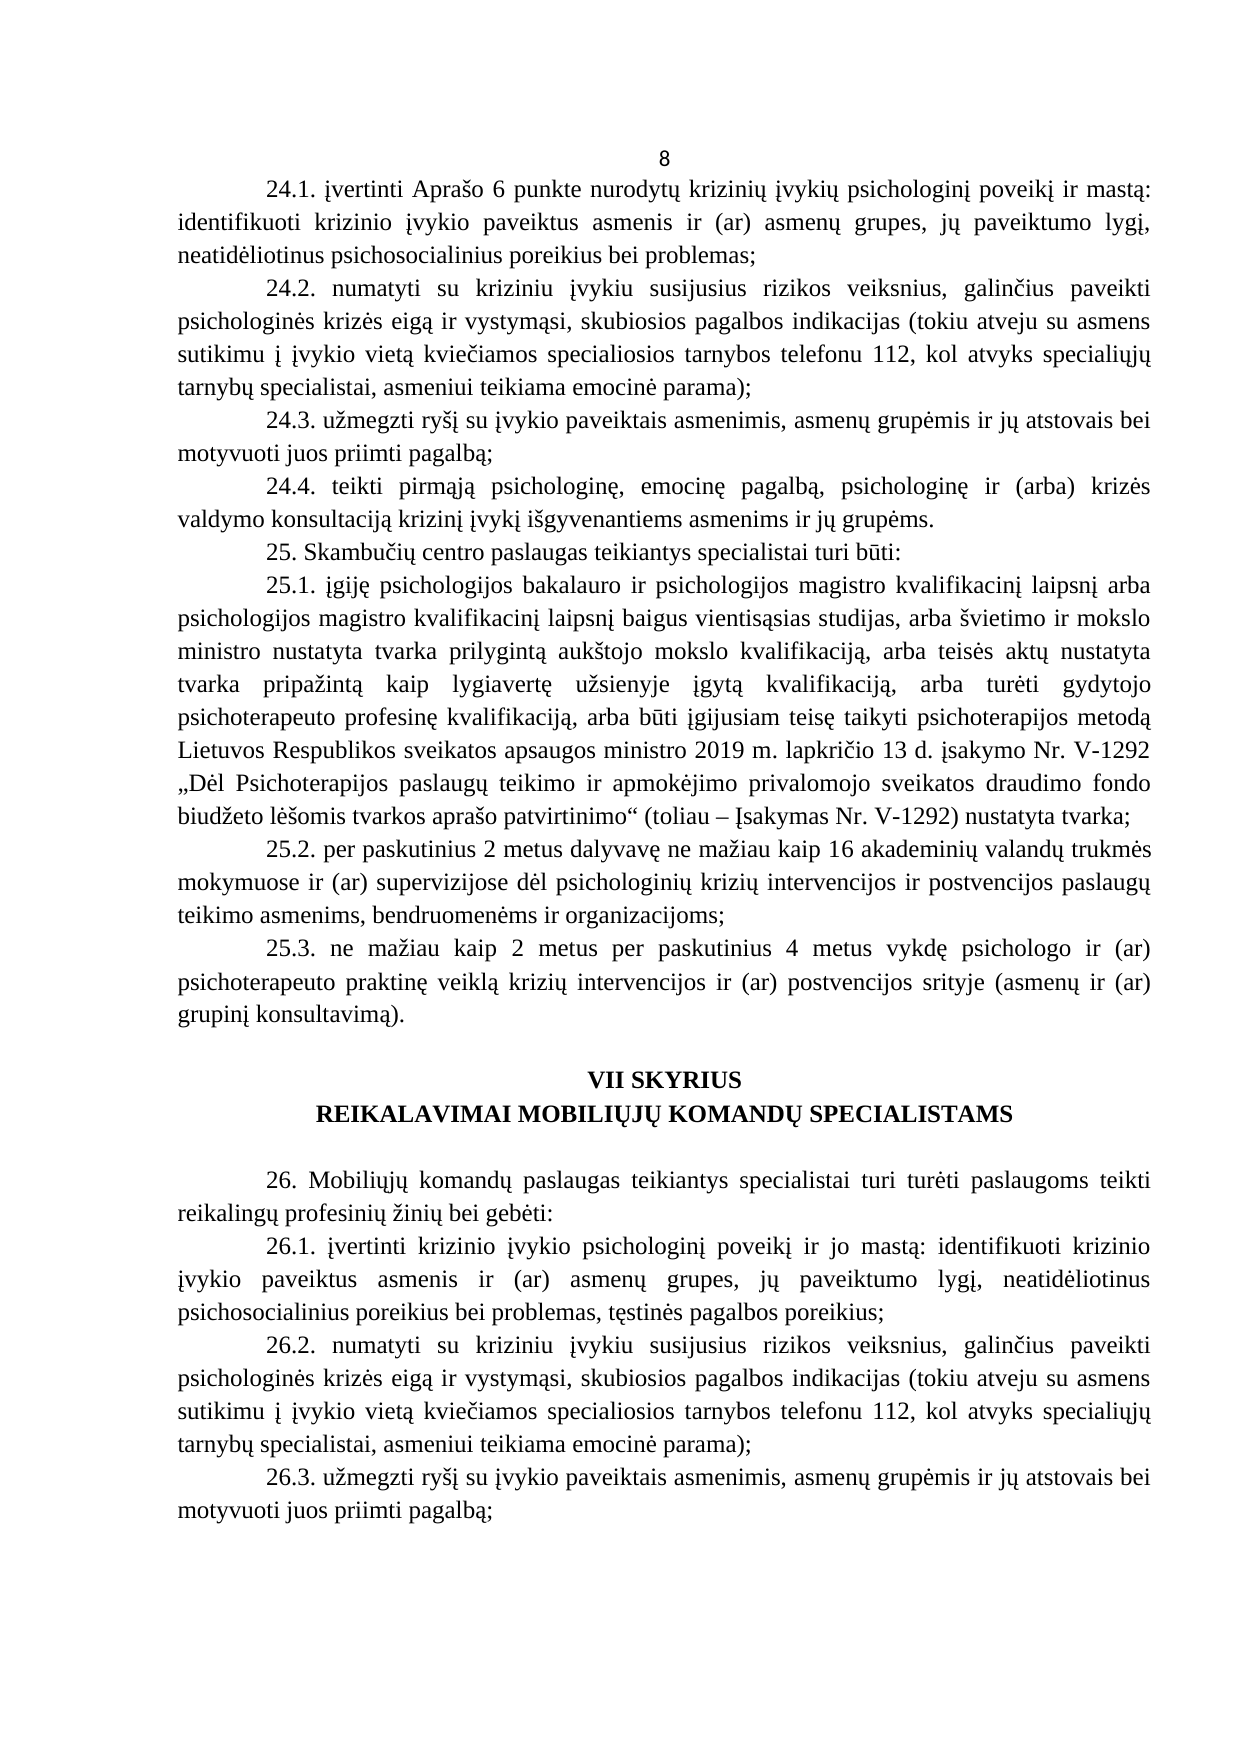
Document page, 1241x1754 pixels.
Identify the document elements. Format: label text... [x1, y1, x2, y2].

text 25.3. ne mažiau kaip 2 metus per paskutinius 4 metus vykdę psichologo ir (ar) psichoterapeuto praktinę veiklą krizių intervencijos ir (ar) postvencijos srityje (asmenų ir (ar) grupinį konsultavimą). [177, 933, 1152, 1028]
text 26.1. įvertinti krizinio įvykio psichologinį poveikį ir jo mastą: identifikuoti krizinio įvykio paveiktus asmenis ir (ar) asmenų grupes, jų paveiktumo lygį, neatidėliotinus psichosocialinius poreikius bei problemas, tęstinės pagalbos poreikius; [177, 1231, 1152, 1326]
text 24.1. įvertinti Aprašo 6 punkte nurodytų krizinių įvykių psichologinį poveikį ir mastą: identifikuoti krizinio įvykio paveiktus asmenis ir (ar) asmenų grupes, jų paveiktumo lygį, neatidėliotinus psichosocialinius poreikius bei problemas; [177, 174, 1152, 269]
text 24.4. teikti pirmąją psichologinę, emocinę pagalbą, psichologinę ir (arba) krizės valdymo konsultaciją krizinį įvykį išgyvenantiems asmenims ir jų grupėms. [177, 471, 1152, 533]
text 25.2. per paskutinius 2 metus dalyvavę ne mažiau kaip 16 akademinių valandų trukmės mokymuose ir (ar) supervizijose dėl psichologinių krizių intervencijos ir postvencijos paslaugų teikimo asmenims, bendruomenėms ir organizacijoms; [177, 834, 1152, 929]
text VII SKYRIUS [177, 1066, 1152, 1094]
text 26. Mobiliųjų komandų paslaugas teikiantys specialistai turi turėti paslaugoms teikti reikalingų profesinių žinių bei gebėti: [177, 1165, 1152, 1226]
text 25. Skambučių centro paslaugas teikiantys specialistai turi būti: [177, 537, 1152, 566]
text 24.2. numatyti su kriziniu įvykiu susijusius rizikos veiksnius, galinčius paveikti psichologinės krizės eigą ir vystymąsi, skubiosios pagalbos indikacijas (tokiu atveju su asmens sutikimu į įvykio vietą kviečiamos specialiosios tarnybos telefonu 112, kol atvyks specialiųjų tarnybų specialistai, asmeniui teikiama emocinė parama); [177, 273, 1152, 401]
text 25.1. įgiję psichologijos bakalauro ir psichologijos magistro kvalifikacinį laipsnį arba psichologijos magistro kvalifikacinį laipsnį baigus vientisąsias studijas, arba švietimo ir mokslo ministro nustatyta tvarka prilygintą aukštojo mokslo kvalifikaciją, arba teisės aktų nustatyta tvarka pripažintą kaip lygiavertę užsienyje įgytą kvalifikaciją, arba turėti gydytojo psichoterapeuto profesinę kvalifikaciją, arba būti įgijusiam teisę taikyti psichoterapijos metodą Lietuvos Respublikos sveikatos apsaugos ministro 2019 m. lapkričio 13 d. įsakymo Nr. V-1292 „Dėl Psichoterapijos paslaugų teikimo ir apmokėjimo privalomojo sveikatos draudimo fondo biudžeto lėšomis tvarkos aprašo patvirtinimo“ (toliau – Įsakymas Nr. V-1292) nustatyta tvarka; [177, 570, 1152, 830]
text 26.3. užmegzti ryšį su įvykio paveiktais asmenimis, asmenų grupėmis ir jų atstovais bei motyvuoti juos priimti pagalbą; [177, 1462, 1152, 1524]
text 26.2. numatyti su kriziniu įvykiu susijusius rizikos veiksnius, galinčius paveikti psichologinės krizės eigą ir vystymąsi, skubiosios pagalbos indikacijas (tokiu atveju su asmens sutikimu į įvykio vietą kviečiamos specialiosios tarnybos telefonu 112, kol atvyks specialiųjų tarnybų specialistai, asmeniui teikiama emocinė parama); [177, 1330, 1152, 1458]
text 24.3. užmegzti ryšį su įvykio paveiktais asmenimis, asmenų grupėmis ir jų atstovais bei motyvuoti juos priimti pagalbą; [177, 405, 1152, 467]
text REIKALAVIMAI MOBILIŲJŲ KOMANDŲ SPECIALISTAMS [177, 1099, 1152, 1127]
